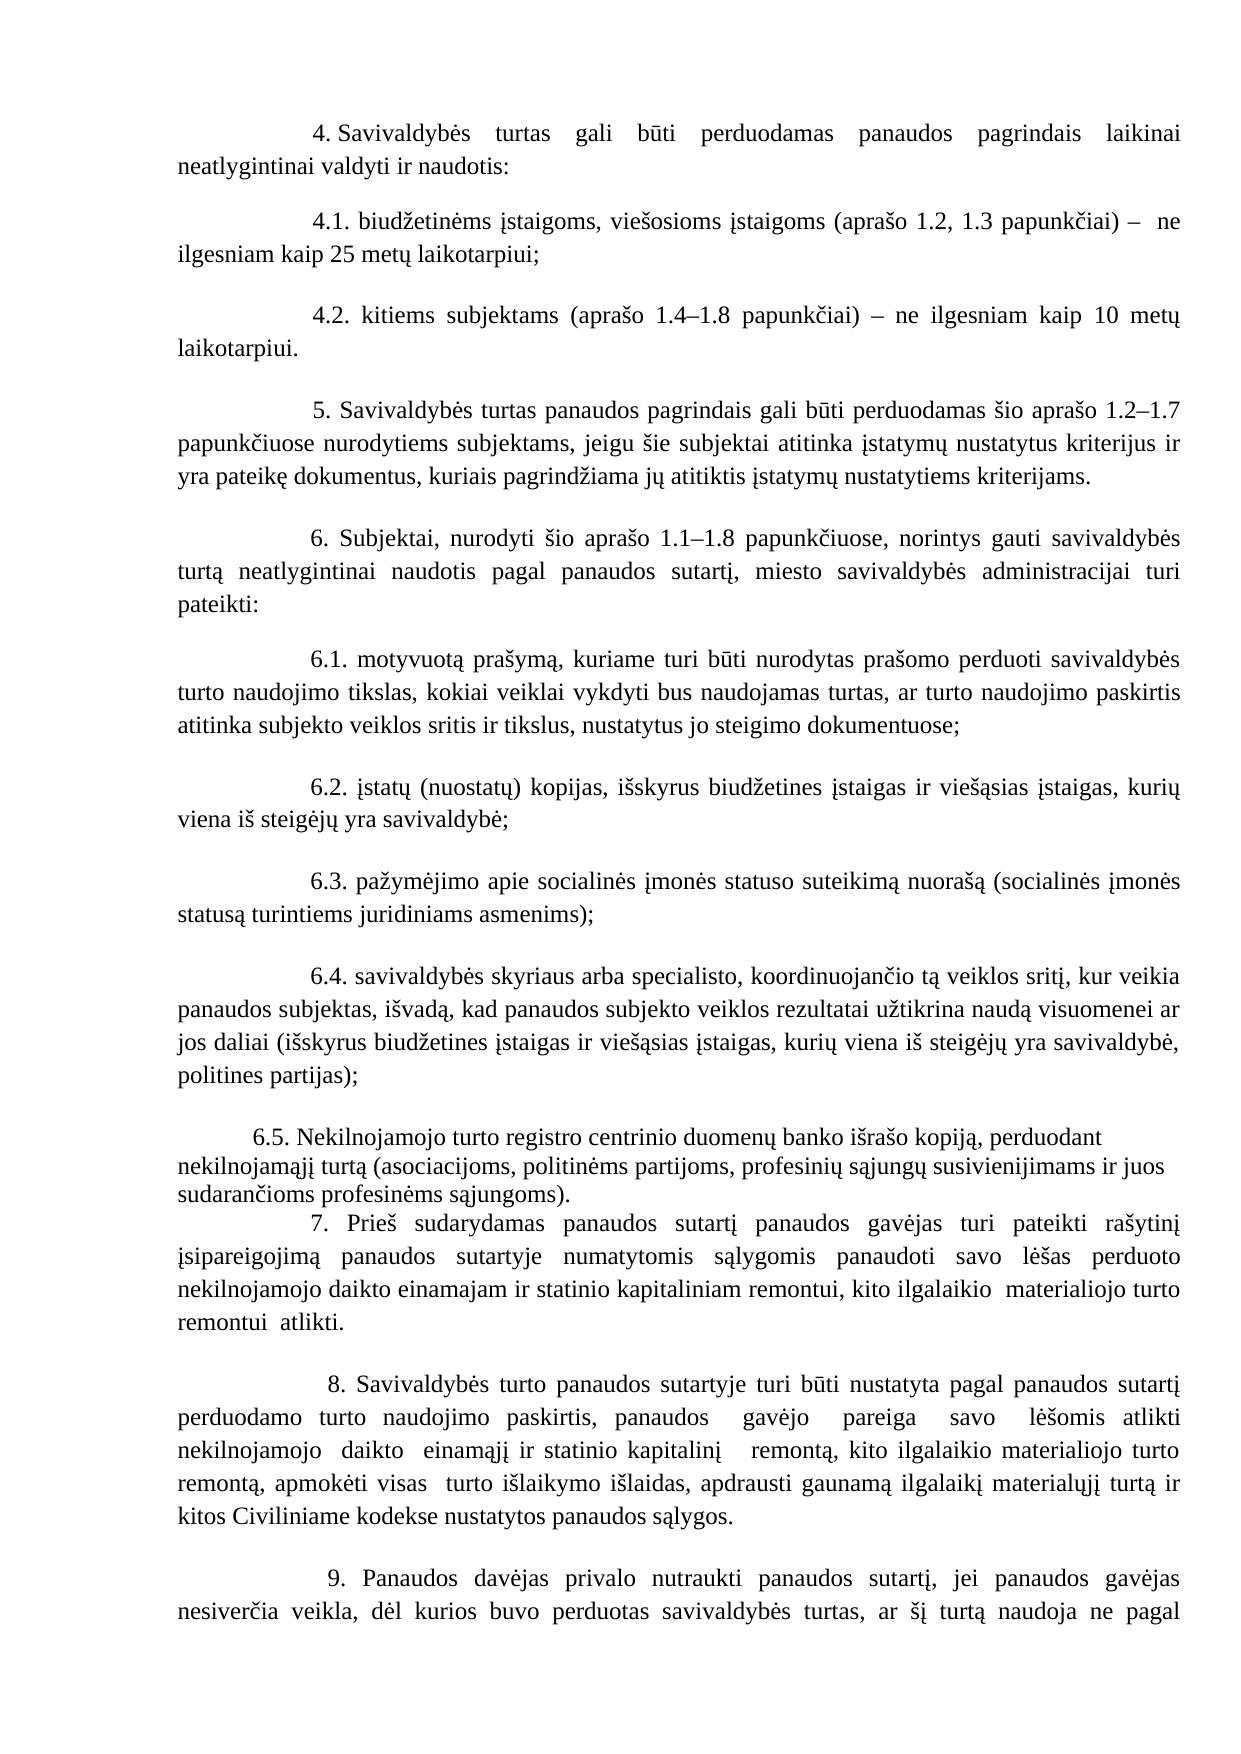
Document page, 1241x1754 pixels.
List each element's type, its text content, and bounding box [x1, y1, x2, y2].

text 4. Savivaldybės turtas gali būti perduodamas panaudos pagrindais laikinai neatlygintinai valdyti ir naudotis: [177, 118, 1181, 180]
text 6.5. Nekilnojamojo turto registro centrinio duomenų banko išrašo kopiją, perduodant nekilnojamąjį turtą (asociacijoms, politinėms partijoms, profesinių sąjungų susivienijimams ir juos sudarančioms profesinėms sąjungoms). [177, 1122, 1181, 1208]
text 6.3. pažymėjimo apie socialinės įmonės statuso suteikimą nuorašą (socialinės įmonės statusą turintiems juridiniams asmenims); [177, 866, 1181, 928]
text 6. Subjektai, nurodyti šio aprašo 1.1–1.8 papunkčiuose, norintys gauti savivaldybės turtą neatlygintinai naudotis pagal panaudos sutartį, miesto savivaldybės administracijai turi pateikti: [177, 523, 1181, 618]
text 7. Prieš sudarydamas panaudos sutartį panaudos gavėjas turi pateikti rašytinį įsipareigojimą panaudos sutartyje numatytomis sąlygomis panaudoti savo lėšas perduoto nekilnojamojo daikto einamajam ir statinio kapitaliniam remontui, kito ilgalaikio materialiojo turto remontui atlikti. [177, 1208, 1181, 1336]
text 5. Savivaldybės turtas panaudos pagrindais gali būti perduodamas šio aprašo 1.2–1.7 papunkčiuose nurodytiems subjektams, jeigu šie subjektai atitinka įstatymų nustatytus kriterijus ir yra pateikę dokumentus, kuriais pagrindžiama jų atitiktis įstatymų nustatytiems kriterijams. [177, 395, 1181, 490]
text 9. Panaudos davėjas privalo nutraukti panaudos sutartį, jei panaudos gavėjas nesiverčia veikla, dėl kurios buvo perduotas savivaldybės turtas, ar šį turtą naudoja ne pagal [177, 1563, 1181, 1625]
text 4.2. kitiems subjektams (aprašo 1.4–1.8 papunkčiai) – ne ilgesniam kaip 10 metų laikotarpiui. [177, 301, 1181, 362]
text 6.2. įstatų (nuostatų) kopijas, išskyrus biudžetines įstaigas ir viešąsias įstaigas, kurių viena iš steigėjų yra savivaldybė; [177, 772, 1181, 833]
text 6.1. motyvuotą prašymą, kuriame turi būti nurodytas prašomo perduoti savivaldybės turto naudojimo tikslas, kokiai veiklai vykdyti bus naudojamas turtas, ar turto naudojimo paskirtis atitinka subjekto veiklos sritis ir tikslus, nustatytus jo steigimo dokumentuose; [177, 644, 1181, 738]
text 8. Savivaldybės turto panaudos sutartyje turi būti nustatyta pagal panaudos sutartį perduodamo turto naudojimo paskirtis, panaudos gavėjo pareiga savo lėšomis atlikti nekilnojamojo daikto einamąjį ir statinio kapitalinį remontą, kito ilgalaikio materialiojo turto remontą, apmokėti visas turto išlaikymo išlaidas, apdrausti gaunamą ilgalaikį materialųjį turtą ir kitos Civiliniame kodekse nustatytos panaudos sąlygos. [177, 1369, 1181, 1530]
text 4.1. biudžetinėms įstaigoms, viešosioms įstaigoms (aprašo 1.2, 1.3 papunkčiai) – ne ilgesniam kaip 25 metų laikotarpiui; [177, 206, 1181, 267]
text 6.4. savivaldybės skyriaus arba specialisto, koordinuojančio tą veiklos sritį, kur veikia panaudos subjektas, išvadą, kad panaudos subjekto veiklos rezultatai užtikrina naudą visuomenei ar jos daliai (išskyrus biudžetines įstaigas ir viešąsias įstaigas, kurių viena iš steigėjų yra savivaldybė, politines partijas); [177, 961, 1181, 1089]
